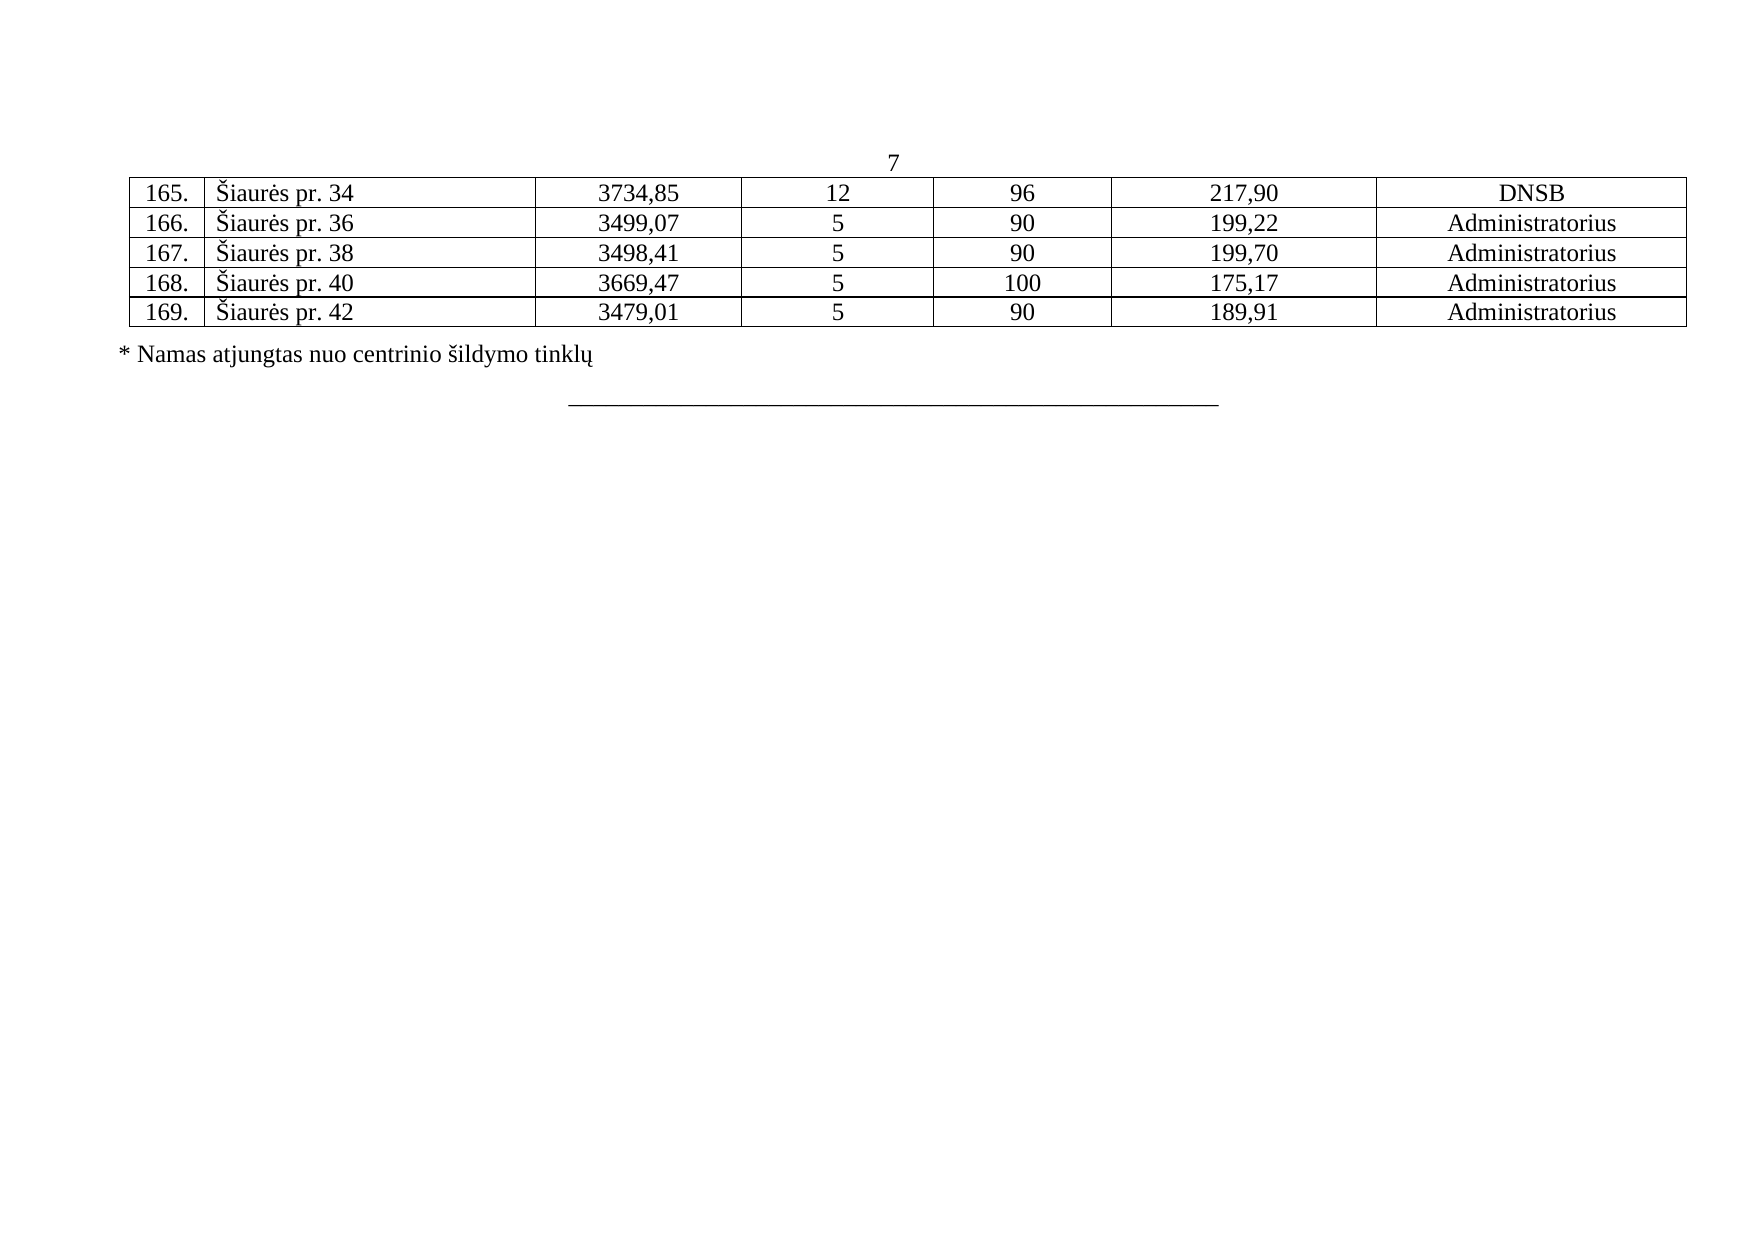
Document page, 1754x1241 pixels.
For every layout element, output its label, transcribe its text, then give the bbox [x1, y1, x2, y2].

table_cell 5 [742, 298, 933, 326]
table_cell Šiaurės pr. 40 [205, 268, 535, 296]
table_cell 90 [934, 208, 1111, 237]
table_cell 3498,41 [536, 238, 741, 267]
table_cell Šiaurės pr. 34 [205, 178, 535, 207]
table_cell 3669,47 [536, 268, 741, 296]
table_cell 175,17 [1112, 268, 1376, 296]
table_cell 3479,01 [536, 298, 741, 326]
table_cell Administratorius [1377, 238, 1686, 267]
table_cell Šiaurės pr. 42 [205, 298, 535, 326]
table_cell 166. [130, 208, 204, 237]
table_cell DNSB [1377, 178, 1686, 207]
table_cell 90 [934, 298, 1111, 326]
table_cell 90 [934, 238, 1111, 267]
table_cell 3734,85 [536, 178, 741, 207]
table_cell 168. [130, 268, 204, 296]
table_cell 167. [130, 238, 204, 267]
table_cell Administratorius [1377, 208, 1686, 237]
table_cell 100 [934, 268, 1111, 296]
text * Namas atjungtas nuo centrinio šildymo tinklų [118, 339, 1668, 368]
table_cell 3499,07 [536, 208, 741, 237]
table_cell Administratorius [1377, 298, 1686, 326]
table_cell 217,90 [1112, 178, 1376, 207]
table_cell Administratorius [1377, 268, 1686, 296]
table_cell 199,22 [1112, 208, 1376, 237]
table_cell 189,91 [1112, 298, 1376, 326]
table_cell 165. [130, 178, 204, 207]
table_cell Šiaurės pr. 38 [205, 238, 535, 267]
table_cell 5 [742, 238, 933, 267]
text ____________________________________________________ [118, 380, 1668, 409]
table_cell 5 [742, 208, 933, 237]
table_cell 12 [742, 178, 933, 207]
table_cell 96 [934, 178, 1111, 207]
table_cell 199,70 [1112, 238, 1376, 267]
table_cell 169. [130, 298, 204, 326]
table_cell 5 [742, 268, 933, 296]
table_cell Šiaurės pr. 36 [205, 208, 535, 237]
